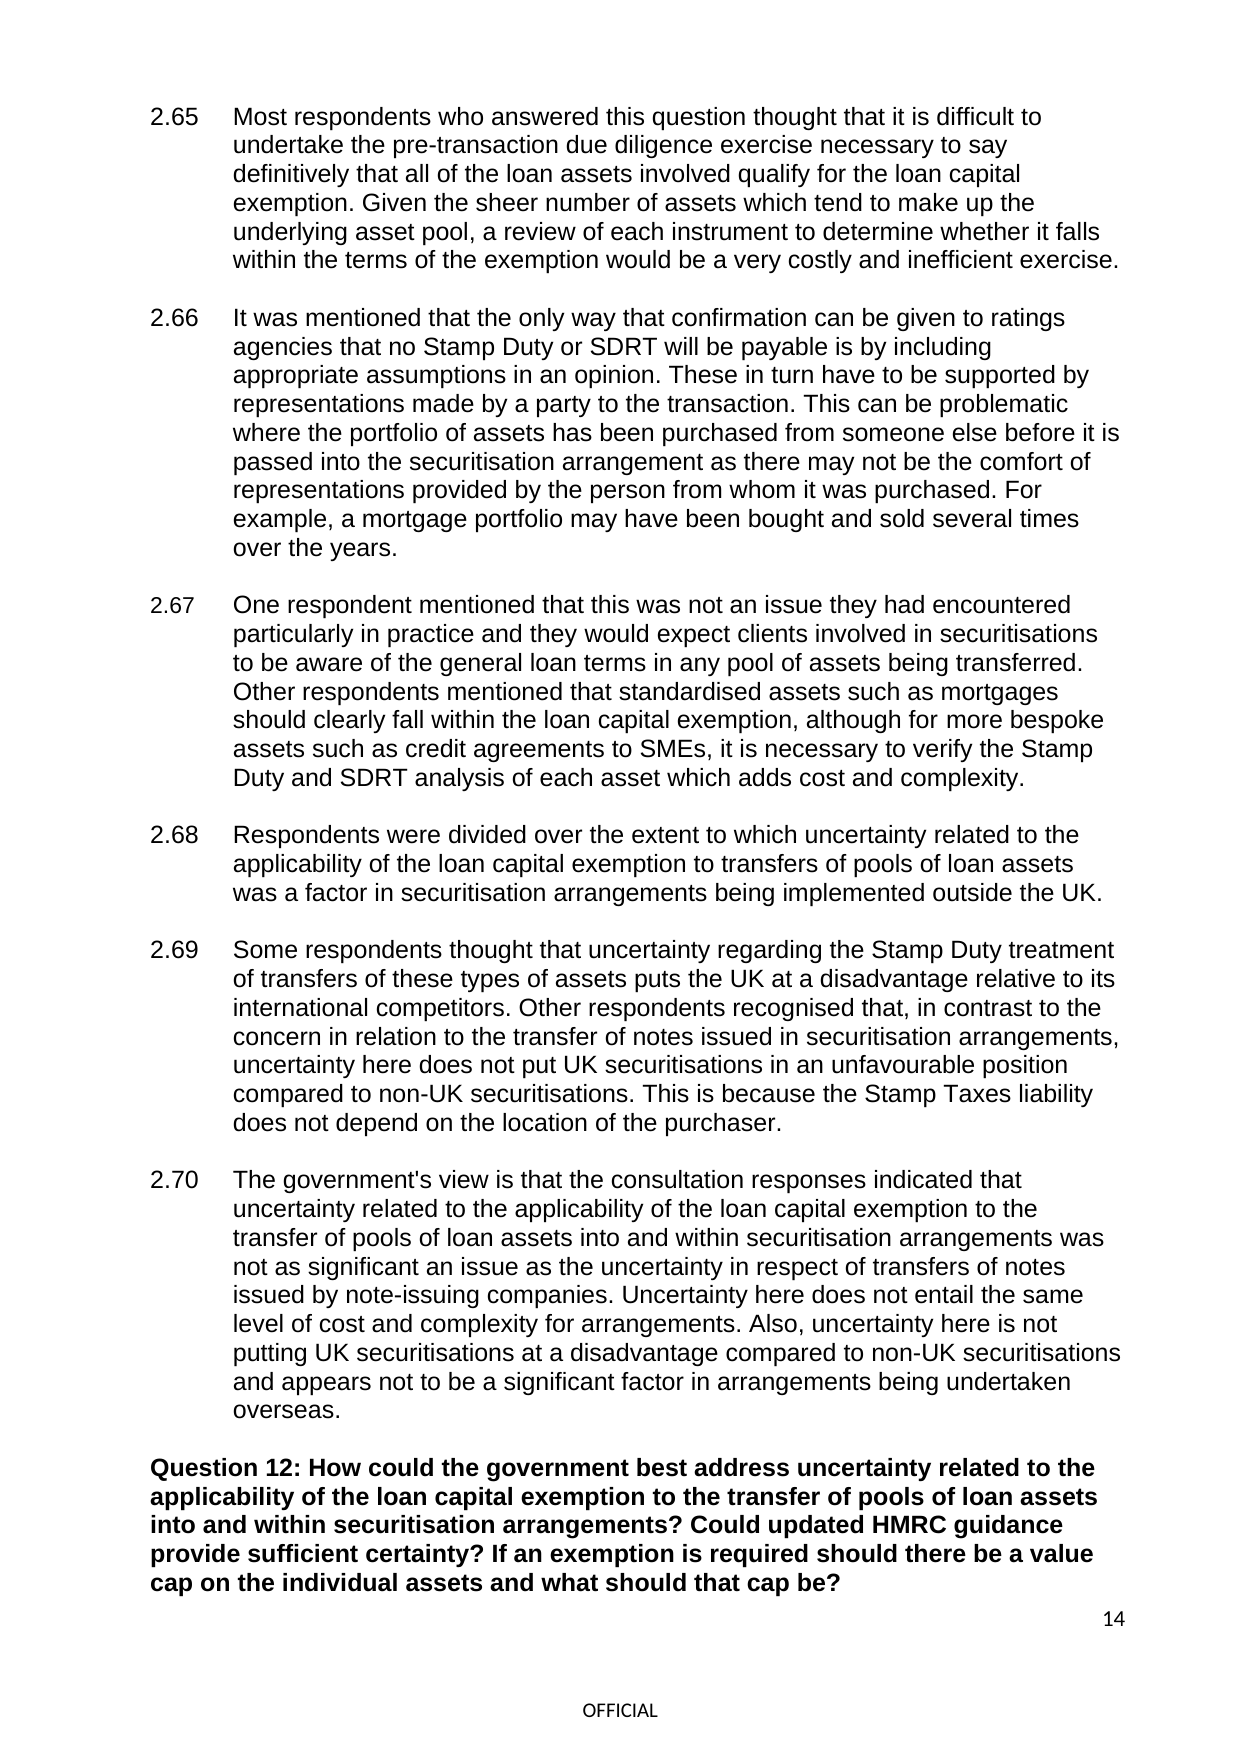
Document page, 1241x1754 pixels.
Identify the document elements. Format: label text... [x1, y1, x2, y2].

list Respondents were divided over the extent to which uncertainty related to the applicability of the loan capital exemption to transfers of pools of loan assets was a factor in securitisation arrangements being implemented outside the UK. [150, 821, 1125, 907]
list It was mentioned that the only way that confirmation can be given to ratings agencies that no Stamp Duty or SDRT will be payable is by including appropriate assumptions in an opinion. These in turn have to be supported by representations made by a party to the transaction. This can be problematic where the portfolio of assets has been purchased from someone else before it is passed into the securitisation arrangement as there may not be the comfort of representations provided by the person from whom it was purchased. For example, a mortgage portfolio may have been bought and sold several times over the years. [150, 303, 1125, 562]
list Most respondents who answered this question thought that it is difficult to undertake the pre-transaction due diligence exercise necessary to say definitively that all of the loan assets involved qualify for the loan capital exemption. Given the sheer number of assets which tend to make up the underlying asset pool, a review of each instrument to determine whether it falls within the terms of the exemption would be a very costly and inefficient exercise. [150, 102, 1125, 274]
list Some respondents thought that uncertainty regarding the Stamp Duty treatment of transfers of these types of assets puts the UK at a disadvantage relative to its international competitors. Other respondents recognised that, in contrast to the concern in relation to the transfer of notes issued in securitisation arrangements, uncertainty here does not put UK securitisations in an unfavourable position compared to non-UK securitisations. This is because the Stamp Taxes liability does not depend on the location of the purchaser. [150, 936, 1125, 1137]
list The government's view is that the consultation responses indicated that uncertainty related to the applicability of the loan capital exemption to the transfer of pools of loan assets into and within securitisation arrangements was not as significant an issue as the uncertainty in respect of transfers of notes issued by note-issuing companies. Uncertainty here does not entail the same level of cost and complexity for arrangements. Also, uncertainty here is not putting UK securitisations at a disadvantage compared to non-UK securitisations and appears not to be a significant factor in arrangements being undertaken overseas. [150, 1166, 1125, 1424]
list One respondent mentioned that this was not an issue they had encountered particularly in practice and they would expect clients involved in securitisations to be aware of the general loan terms in any pool of assets being transferred. Other respondents mentioned that standardised assets such as mortgages should clearly fall within the loan capital exemption, although for more bespoke assets such as credit agreements to SMEs, it is necessary to verify the Stamp Duty and SDRT analysis of each asset which adds cost and complexity. [150, 591, 1125, 792]
text Question 12: How could the government best address uncertainty related to the applicability of the loan capital exemption to the transfer of pools of loan assets into and within securitisation arrangements? Could updated HMRC guidance provide sufficient certainty? If an exemption is required should there be a value cap on the individual assets and what should that cap be? [150, 1453, 1125, 1597]
